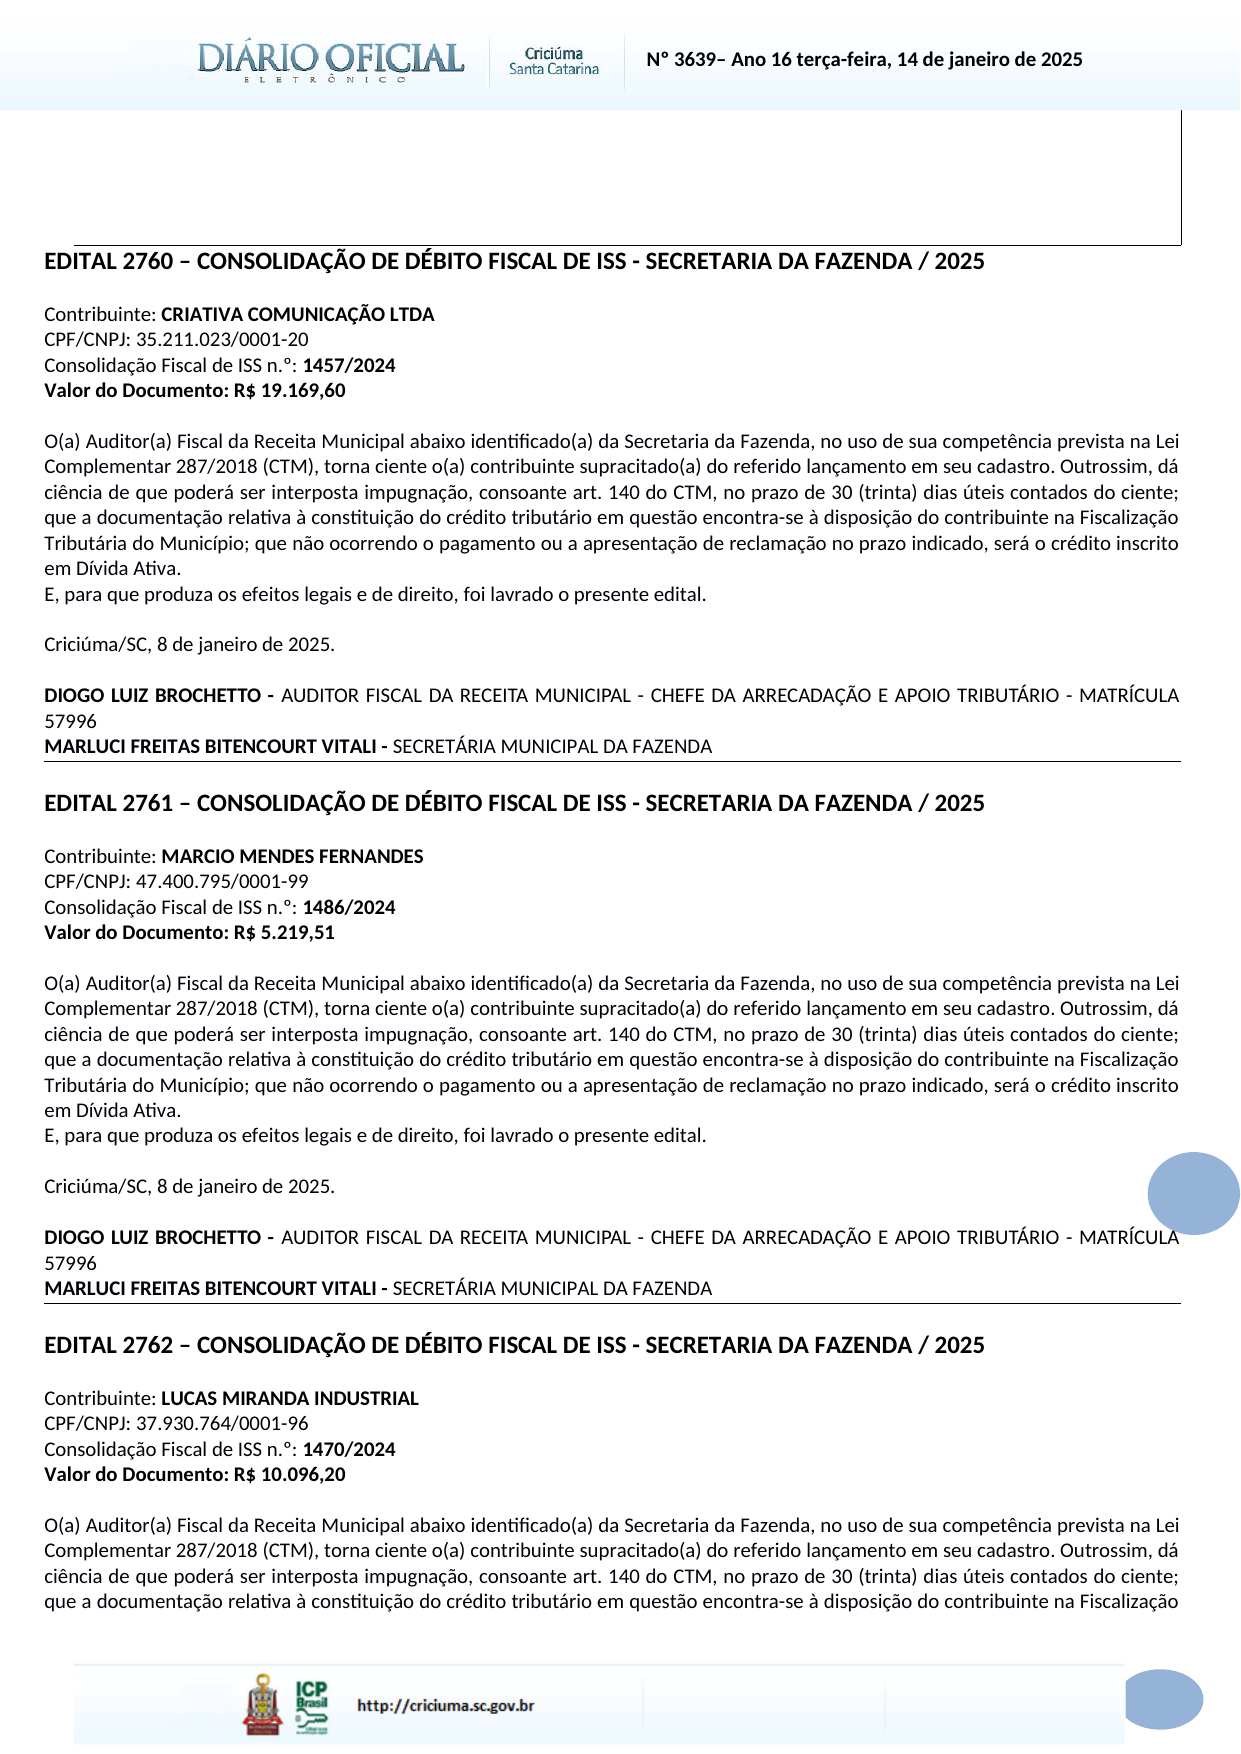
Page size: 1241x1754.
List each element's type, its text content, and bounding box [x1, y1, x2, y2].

text MARLUCI FREITAS BITENCOURT VITALI - SECRETÁRIA MUNICIPAL DA FAZENDA [44, 733, 1181, 761]
text E, para que produza os efeitos legais e de direito, foi lavrado o presente edital. [44, 581, 1181, 606]
text MARLUCI FREITAS BITENCOURT VITALI - SECRETÁRIA MUNICIPAL DA FAZENDA [44, 1275, 1181, 1303]
text DIOGO LUIZ BROCHETTO - AUDITOR FISCAL DA RECEITA MUNICIPAL - CHEFE DA ARRECADAÇÃO E APOIO TRIBUTÁRIO - MATRÍCULA 57996 [44, 682, 1181, 733]
text Valor do Documento: R$ 5.219,51 [44, 919, 1181, 945]
text Criciúma/SC, 8 de janeiro de 2025. [44, 632, 1181, 657]
text Consolidação Fiscal de ISS n.º: 1486/2024 [44, 894, 1181, 919]
text Contribuinte: CRIATIVA COMUNICAÇÃO LTDA [44, 301, 1181, 327]
text CPF/CNPJ: 47.400.795/0001-99 [44, 868, 1181, 894]
text E, para que produza os efeitos legais e de direito, foi lavrado o presente edital. [44, 1123, 1181, 1148]
text Criciúma/SC, 8 de janeiro de 2025. [44, 1173, 1153, 1199]
text EDITAL 2762 – CONSOLIDAÇÃO DE DÉBITO FISCAL DE ISS - SECRETARIA DA FAZENDA / 2025 [44, 1329, 1181, 1360]
text EDITAL 2760 – CONSOLIDAÇÃO DE DÉBITO FISCAL DE ISS - SECRETARIA DA FAZENDA / 2025 [44, 245, 1181, 276]
text DIOGO LUIZ BROCHETTO - AUDITOR FISCAL DA RECEITA MUNICIPAL - CHEFE DA ARRECADAÇÃO E APOIO TRIBUTÁRIO - MATRÍCULA 57996 [44, 1224, 1181, 1275]
text Consolidação Fiscal de ISS n.º: 1457/2024 [44, 352, 1181, 377]
text EDITAL 2761 – CONSOLIDAÇÃO DE DÉBITO FISCAL DE ISS - SECRETARIA DA FAZENDA / 2025 [44, 787, 1181, 818]
text O(a) Auditor(a) Fiscal da Receita Municipal abaixo identificado(a) da Secretaria da Fazenda, no uso de sua competência prevista na Lei Complementar 287/2018 (CTM), torna ciente o(a) contribuinte supracitado(a) do referido lançamento em seu cadastro. Outrossim, dá ciência de que poderá ser interposta impugnação, consoante art. 140 do CTM, no prazo de 30 (trinta) dias úteis contados do ciente; que a documentação relativa à constituição do crédito tributário em questão encontra-se à disposição do contribuinte na Fiscalização [44, 1512, 1181, 1614]
text Consolidação Fiscal de ISS n.º: 1470/2024 [44, 1436, 1181, 1461]
text O(a) Auditor(a) Fiscal da Receita Municipal abaixo identificado(a) da Secretaria da Fazenda, no uso de sua competência prevista na Lei Complementar 287/2018 (CTM), torna ciente o(a) contribuinte supracitado(a) do referido lançamento em seu cadastro. Outrossim, dá ciência de que poderá ser interposta impugnação, consoante art. 140 do CTM, no prazo de 30 (trinta) dias úteis contados do ciente; que a documentação relativa à constituição do crédito tributário em questão encontra-se à disposição do contribuinte na Fiscalização Tributária do Município; que não ocorrendo o pagamento ou a apresentação de reclamação no prazo indicado, será o crédito inscrito em Dívida Ativa. [44, 428, 1181, 581]
text CPF/CNPJ: 37.930.764/0001-96 [44, 1411, 1181, 1436]
text Contribuinte: LUCAS MIRANDA INDUSTRIAL [44, 1385, 1181, 1411]
text Contribuinte: MARCIO MENDES FERNANDES [44, 843, 1181, 868]
text CPF/CNPJ: 35.211.023/0001-20 [44, 327, 1181, 352]
text O(a) Auditor(a) Fiscal da Receita Municipal abaixo identificado(a) da Secretaria da Fazenda, no uso de sua competência prevista na Lei Complementar 287/2018 (CTM), torna ciente o(a) contribuinte supracitado(a) do referido lançamento em seu cadastro. Outrossim, dá ciência de que poderá ser interposta impugnação, consoante art. 140 do CTM, no prazo de 30 (trinta) dias úteis contados do ciente; que a documentação relativa à constituição do crédito tributário em questão encontra-se à disposição do contribuinte na Fiscalização Tributária do Município; que não ocorrendo o pagamento ou a apresentação de reclamação no prazo indicado, será o crédito inscrito em Dívida Ativa. [44, 970, 1181, 1123]
text Valor do Documento: R$ 19.169,60 [44, 377, 1181, 403]
text Valor do Documento: R$ 10.096,20 [44, 1461, 1181, 1487]
